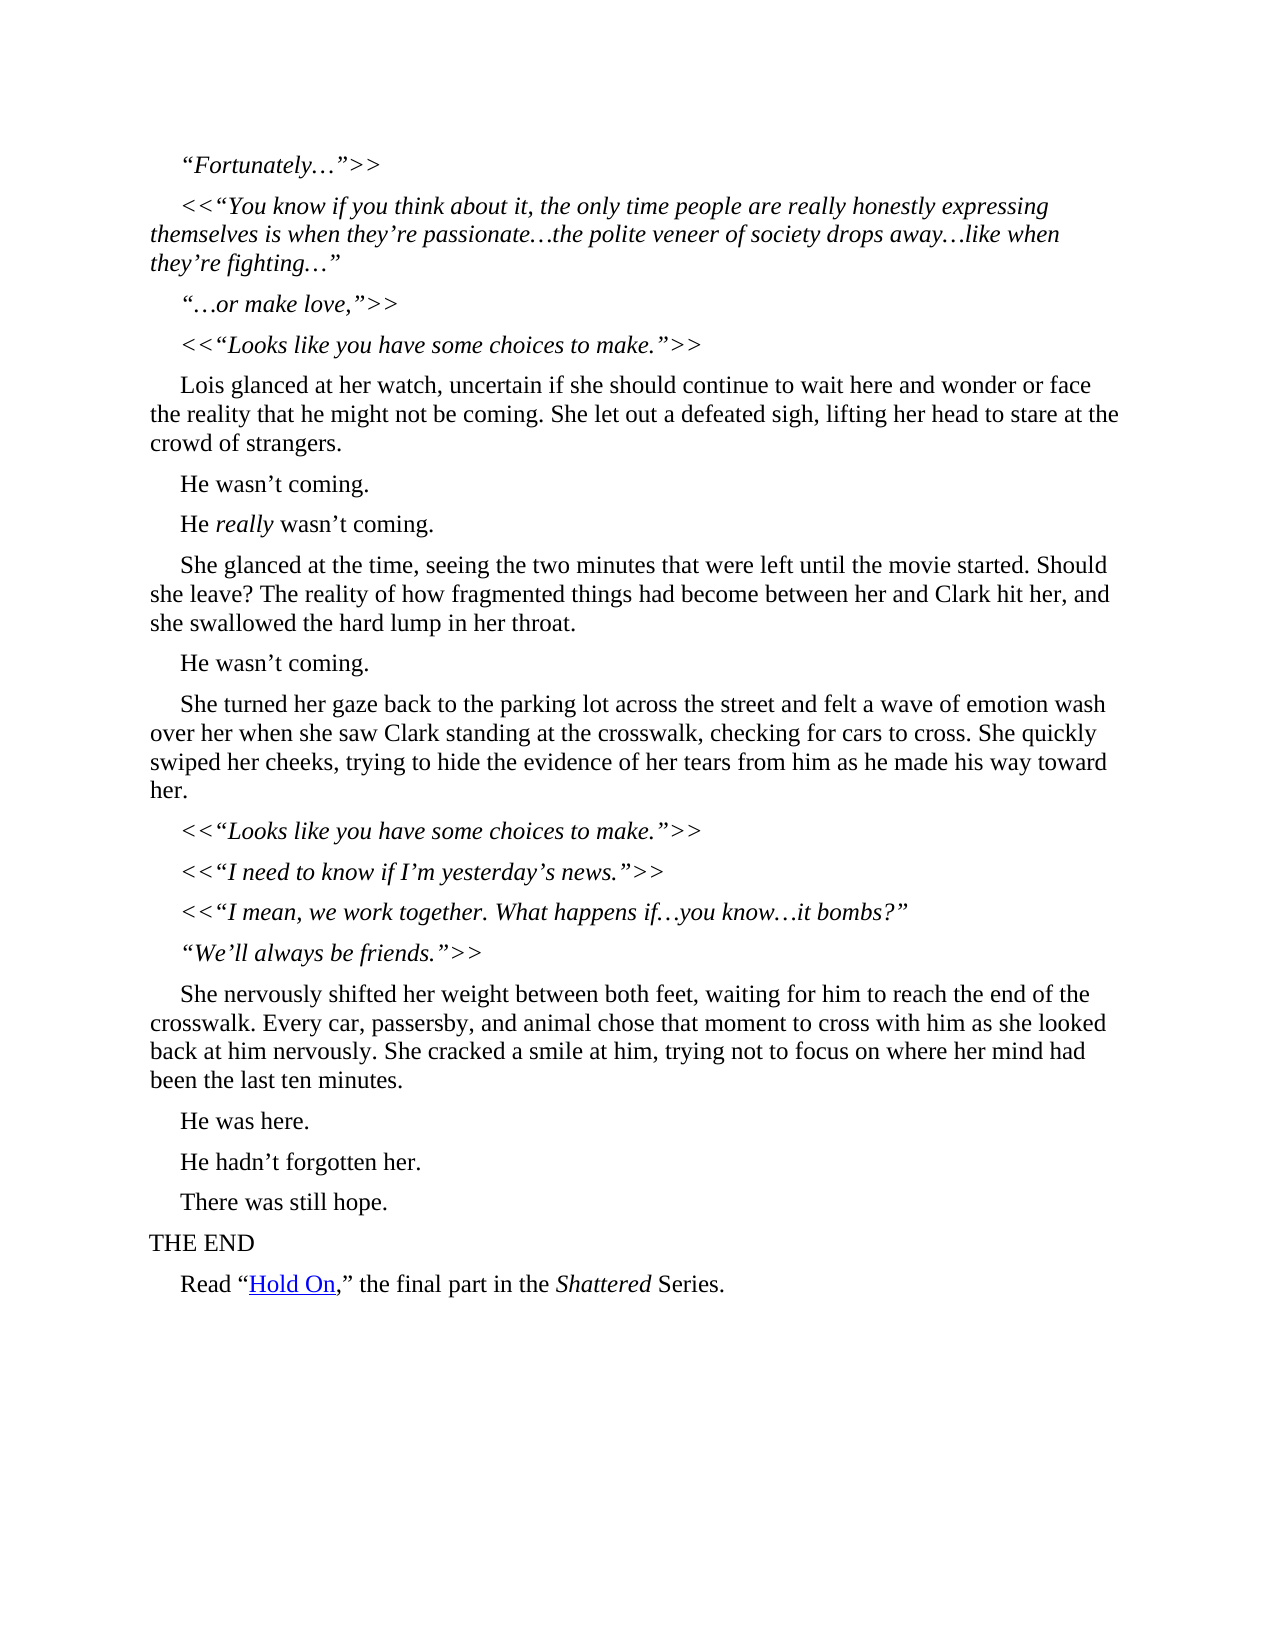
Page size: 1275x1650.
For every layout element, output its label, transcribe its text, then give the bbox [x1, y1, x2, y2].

text He really wasn’t coming. [150, 509, 1125, 538]
text “We’ll always be friends.”>> [150, 938, 1125, 967]
text <<“You know if you think about it, the only time people are really honestly expressing themselves is when they’re passionate…the polite veneer of society drops away…like when they’re fighting…” [150, 191, 1125, 277]
text <<“Looks like you have some choices to make.”>> [150, 816, 1125, 845]
text He hadn’t forgotten her. [150, 1147, 1125, 1175]
text “…or make love,”>> [150, 289, 1125, 318]
text She turned her gaze back to the parking lot across the street and felt a wave of emotion wash over her when she saw Clark standing at the crosswalk, checking for cars to cross. She quickly swiped her cheeks, trying to hide the evidence of her tears from him as he made his way toward her. [150, 689, 1125, 804]
text There was still hope. [150, 1187, 1125, 1216]
text “Fortunately…”>> [150, 150, 1125, 179]
text Read “Hold On,” the final part in the Shattered Series. [150, 1269, 1125, 1298]
text He wasn’t coming. [150, 469, 1125, 497]
text <<“I mean, we work together. What happens if…you know…it bombs?” [150, 897, 1125, 926]
text <<“I need to know if I’m yesterday’s news.”>> [150, 857, 1125, 886]
text He wasn’t coming. [150, 648, 1125, 677]
text THE END [148, 1228, 1125, 1257]
text She glanced at the time, seeing the two minutes that were left until the movie started. Should she leave? The reality of how fragmented things had become between her and Clark hit her, and she swallowed the hard lump in her throat. [150, 550, 1125, 636]
text She nervously shifted her weight between both feet, waiting for him to reach the end of the crosswalk. Every car, passersby, and animal chose that moment to cross with him as she looked back at him nervously. She cracked a smile at him, trying not to focus on where her mind had been the last ten minutes. [150, 979, 1125, 1094]
text He was here. [150, 1106, 1125, 1135]
text <<“Looks like you have some choices to make.”>> [150, 330, 1125, 358]
text Lois glanced at her watch, uncertain if she should continue to wait here and wonder or face the reality that he might not be coming. She let out a defeated sigh, lifting her head to stare at the crowd of strangers. [150, 370, 1125, 457]
